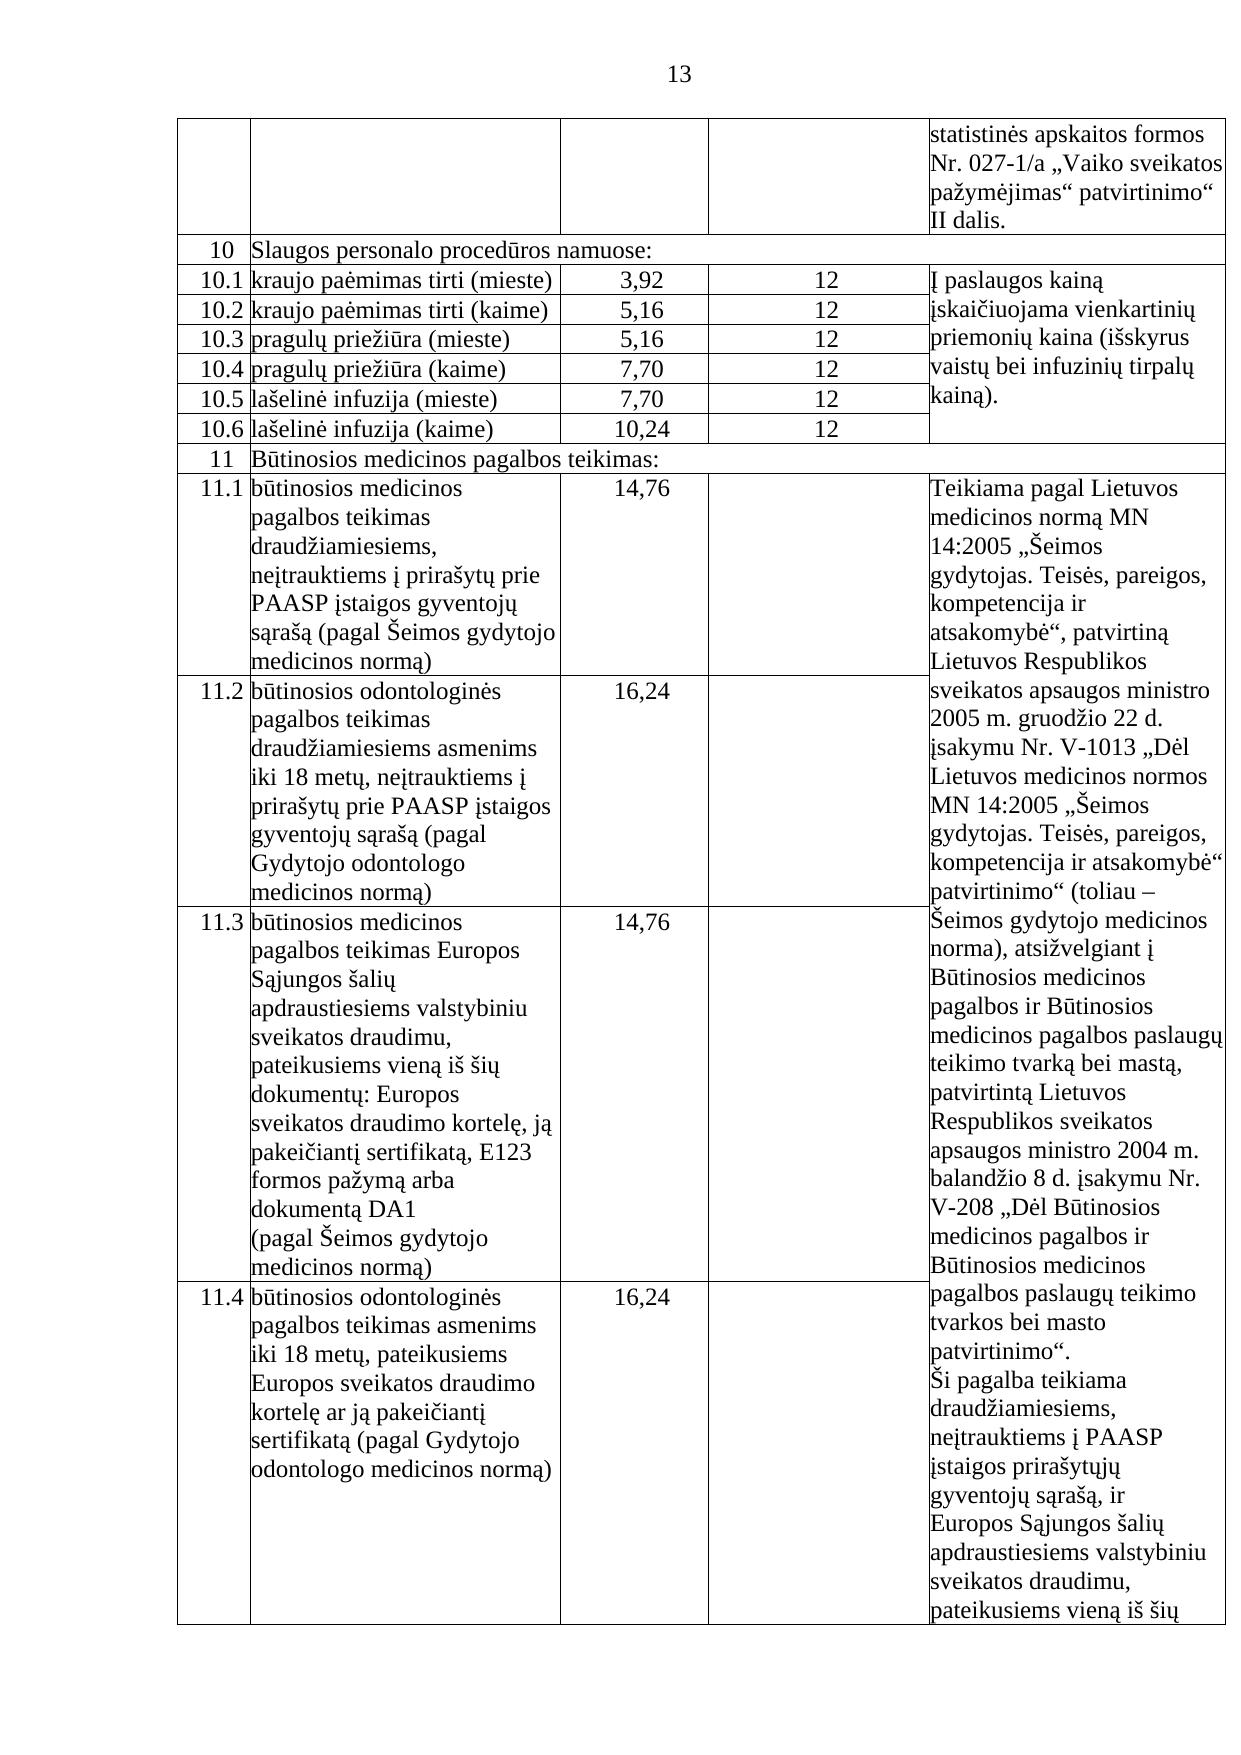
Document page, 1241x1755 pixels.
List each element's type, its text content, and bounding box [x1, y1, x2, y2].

table_cell 10,24 [561, 414, 708, 443]
table_cell 10 [178, 235, 250, 264]
table_cell Slaugos personalo procedūros namuose: [251, 235, 1225, 264]
table_cell [178, 119, 250, 234]
table_cell 3,92 [561, 265, 708, 294]
table_cell būtinosios medicinos pagalbos teikimas draudžiamiesiems, neįtrauktiems į prirašytų prie PAASP įstaigos gyventojų sąrašą (pagal Šeimos gydytojo medicinos normą) [251, 474, 560, 675]
table_cell 10.6 [178, 414, 250, 443]
table_cell 14,76 [561, 474, 708, 675]
table_cell Būtinosios medicinos pagalbos teikimas: [251, 444, 1225, 472]
table_cell [709, 1282, 929, 1623]
table_cell būtinosios odontologinės pagalbos teikimas draudžiamiesiems asmenims iki 18 metų, neįtrauktiems į prirašytų prie PAASP įstaigos gyventojų sąrašą (pagal Gydytojo odontologo medicinos normą) [251, 676, 560, 906]
table_cell 10.1 [178, 265, 250, 294]
table_cell Teikiama pagal Lietuvos medicinos normą MN 14:2005 „Šeimos gydytojas. Teisės, pareigos, kompetencija ir atsakomybė“, patvirtiną Lietuvos Respublikos sveikatos apsaugos ministro 2005 m. gruodžio 22 d. įsakymu Nr. V-1013 „Dėl Lietuvos medicinos normos MN 14:2005 „Šeimos gydytojas. Teisės, pareigos, kompetencija ir atsakomybė“ patvirtinimo“ (toliau – Šeimos gydytojo medicinos norma), atsižvelgiant į Būtinosios medicinos pagalbos ir Būtinosios medicinos pagalbos paslaugų teikimo tvarką bei mastą, patvirtintą Lietuvos Respublikos sveikatos apsaugos ministro 2004 m. balandžio 8 d. įsakymu Nr. V-208 „Dėl Būtinosios medicinos pagalbos ir Būtinosios medicinos pagalbos paslaugų teikimo tvarkos bei masto patvirtinimo“. Ši pagalba teikiama draudžiamiesiems, neįtrauktiems į PAASP įstaigos prirašytųjų gyventojų sąrašą, ir Europos Sąjungos šalių apdraustiesiems valstybiniu sveikatos draudimu, pateikusiems vieną iš šių [930, 474, 1225, 1623]
table_cell statistinės apskaitos formos Nr. 027-1/a „Vaiko sveikatos pažymėjimas“ patvirtinimo“ II dalis. [930, 119, 1225, 234]
table_cell 11.2 [178, 676, 250, 906]
table_cell 10.2 [178, 295, 250, 323]
table_cell 7,70 [561, 384, 708, 413]
table_cell kraujo paėmimas tirti (kaime) [251, 295, 560, 323]
table_cell 12 [709, 384, 929, 413]
table_cell 14,76 [561, 907, 708, 1281]
table_cell lašelinė infuzija (mieste) [251, 384, 560, 413]
table_cell 10.4 [178, 354, 250, 383]
table_cell [709, 676, 929, 906]
table_cell 11.3 [178, 907, 250, 1281]
table_cell [709, 474, 929, 675]
table_cell būtinosios medicinos pagalbos teikimas Europos Sąjungos šalių apdraustiesiems valstybiniu sveikatos draudimu, pateikusiems vieną iš šių dokumentų: Europos sveikatos draudimo kortelę, ją pakeičiantį sertifikatą, E123 formos pažymą arba dokumentą DA1 (pagal Šeimos gydytojo medicinos normą) [251, 907, 560, 1281]
table_cell 12 [709, 265, 929, 294]
table_cell 12 [709, 354, 929, 383]
table_cell pragulų priežiūra (kaime) [251, 354, 560, 383]
table_cell 7,70 [561, 354, 708, 383]
table_cell [709, 119, 929, 234]
table_cell [709, 907, 929, 1281]
table_cell 11.1 [178, 474, 250, 675]
table_cell 11.4 [178, 1282, 250, 1623]
table_cell lašelinė infuzija (kaime) [251, 414, 560, 443]
table_cell 10.3 [178, 325, 250, 353]
table_cell [251, 119, 560, 234]
table_cell 10.5 [178, 384, 250, 413]
table_cell kraujo paėmimas tirti (mieste) [251, 265, 560, 294]
table_cell 12 [709, 295, 929, 323]
table_cell 12 [709, 325, 929, 353]
table_cell 11 [178, 444, 250, 472]
table_cell 5,16 [561, 295, 708, 323]
table_cell 16,24 [561, 676, 708, 906]
table_cell būtinosios odontologinės pagalbos teikimas asmenims iki 18 metų, pateikusiems Europos sveikatos draudimo kortelę ar ją pakeičiantį sertifikatą (pagal Gydytojo odontologo medicinos normą) [251, 1282, 560, 1623]
table_cell 12 [709, 414, 929, 443]
table_cell [561, 119, 708, 234]
table_cell 5,16 [561, 325, 708, 353]
table_cell Į paslaugos kainą įskaičiuojama vienkartinių priemonių kaina (išskyrus vaistų bei infuzinių tirpalų kainą). [930, 265, 1225, 443]
table_cell 16,24 [561, 1282, 708, 1623]
table_cell pragulų priežiūra (mieste) [251, 325, 560, 353]
